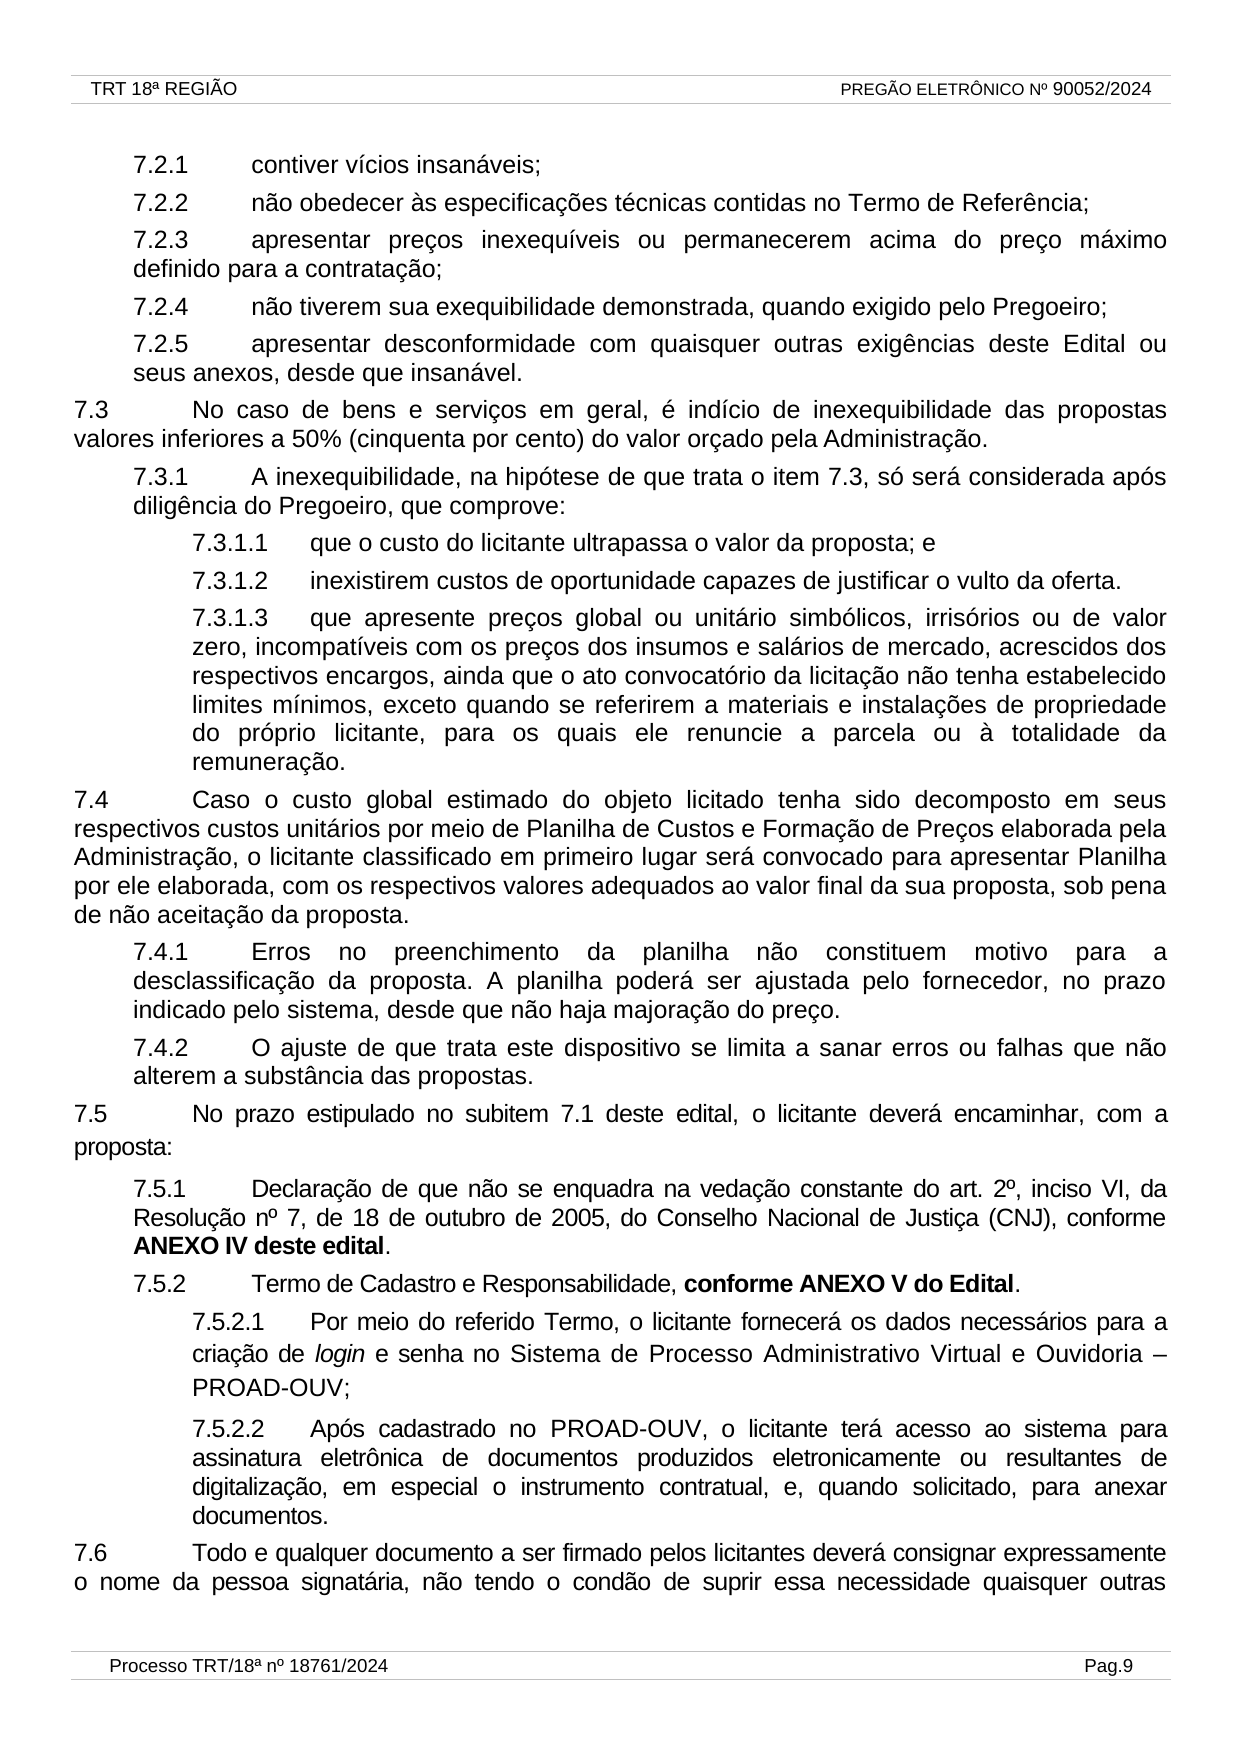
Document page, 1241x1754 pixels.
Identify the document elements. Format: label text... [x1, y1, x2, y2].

text 7.5.1 Declaração de que não se enquadra na vedação constante do art. 2º, inciso VI, da Resolução nº 7, de 18 de outubro de 2005, do Conselho Nacional de Justiça (CNJ), conforme ANEXO IV deste edital. [133, 1174, 1168, 1260]
text 7.4 Caso o custo global estimado do objeto licitado tenha sido decomposto em seus respectivos custos unitários por meio de Planilha de Custos e Formação de Preços elaborada pela Administração, o licitante classificado em primeiro lugar será convocado para apresentar Planilha por ele elaborada, com os respectivos valores adequados ao valor final da sua proposta, sob pena de não aceitação da proposta. [74, 785, 1168, 928]
text 7.3.1 A inexequibilidade, na hipótese de que trata o item 7.3, só será considerada após diligência do Pregoeiro, que comprove: [133, 462, 1168, 519]
text 7.2.2 não obedecer às especificações técnicas contidas no Termo de Referência; [133, 188, 1168, 216]
text 7.4.1 Erros no preenchimento da planilha não constituem motivo para a desclassificação da proposta. A planilha poderá ser ajustada pelo fornecedor, no prazo indicado pelo sistema, desde que não haja majoração do preço. [133, 937, 1168, 1024]
text 7.5.2 Termo de Cadastro e Responsabilidade, conforme ANEXO V do Edital. [133, 1269, 1168, 1298]
text 7.3 No caso de bens e serviços em geral, é indício de inexequibilidade das propostas valores inferiores a 50% (cinquenta por cento) do valor orçado pela Administração. [74, 396, 1168, 453]
text 7.3.1.2 inexistirem custos de oportunidade capazes de justificar o vulto da oferta. [192, 566, 1168, 594]
text 7.5.2.1 Por meio do referido Termo, o licitante fornecerá os dados necessários para a criação de login e senha no Sistema de Processo Administrativo Virtual e Ouvidoria – PROAD-OUV; [192, 1306, 1168, 1401]
text 7.3.1.3 que apresente preços global ou unitário simbólicos, irrisórios ou de valor zero, incompatíveis com os preços dos insumos e salários de mercado, acrescidos dos respectivos encargos, ainda que o ato convocatório da licitação não tenha estabelecido limites mínimos, exceto quando se referirem a materiais e instalações de propriedade do próprio licitante, para os quais ele renuncie a parcela ou à totalidade da remuneração. [192, 603, 1168, 776]
text 7.5.2.2 Após cadastrado no PROAD-OUV, o licitante terá acesso ao sistema para assinatura eletrônica de documentos produzidos eletronicamente ou resultantes de digitalização, em especial o instrumento contratual, e, quando solicitado, para anexar documentos. [192, 1414, 1168, 1529]
text 7.3.1.1 que o custo do licitante ultrapassa o valor da proposta; e [192, 528, 1168, 557]
text 7.2.5 apresentar desconformidade com quaisquer outras exigências deste Edital ou seus anexos, desde que insanável. [133, 329, 1168, 387]
text 7.6 Todo e qualquer documento a ser firmado pelos licitantes deverá consignar expressamente o nome da pessoa signatária, não tendo o condão de suprir essa necessidade quaisquer outras [74, 1538, 1168, 1596]
text 7.2.4 não tiverem sua exequibilidade demonstrada, quando exigido pelo Pregoeiro; [133, 292, 1168, 320]
text 7.2.1 contiver vícios insanáveis; [133, 150, 1168, 179]
text 7.2.3 apresentar preços inexequíveis ou permanecerem acima do preço máximo definido para a contratação; [133, 225, 1168, 283]
text 7.4.2 O ajuste de que trata este dispositivo se limita a sanar erros ou falhas que não alterem a substância das propostas. [133, 1032, 1168, 1090]
text 7.5 No prazo estipulado no subitem 7.1 deste edital, o licitante deverá encaminhar, com a proposta: [74, 1099, 1168, 1161]
